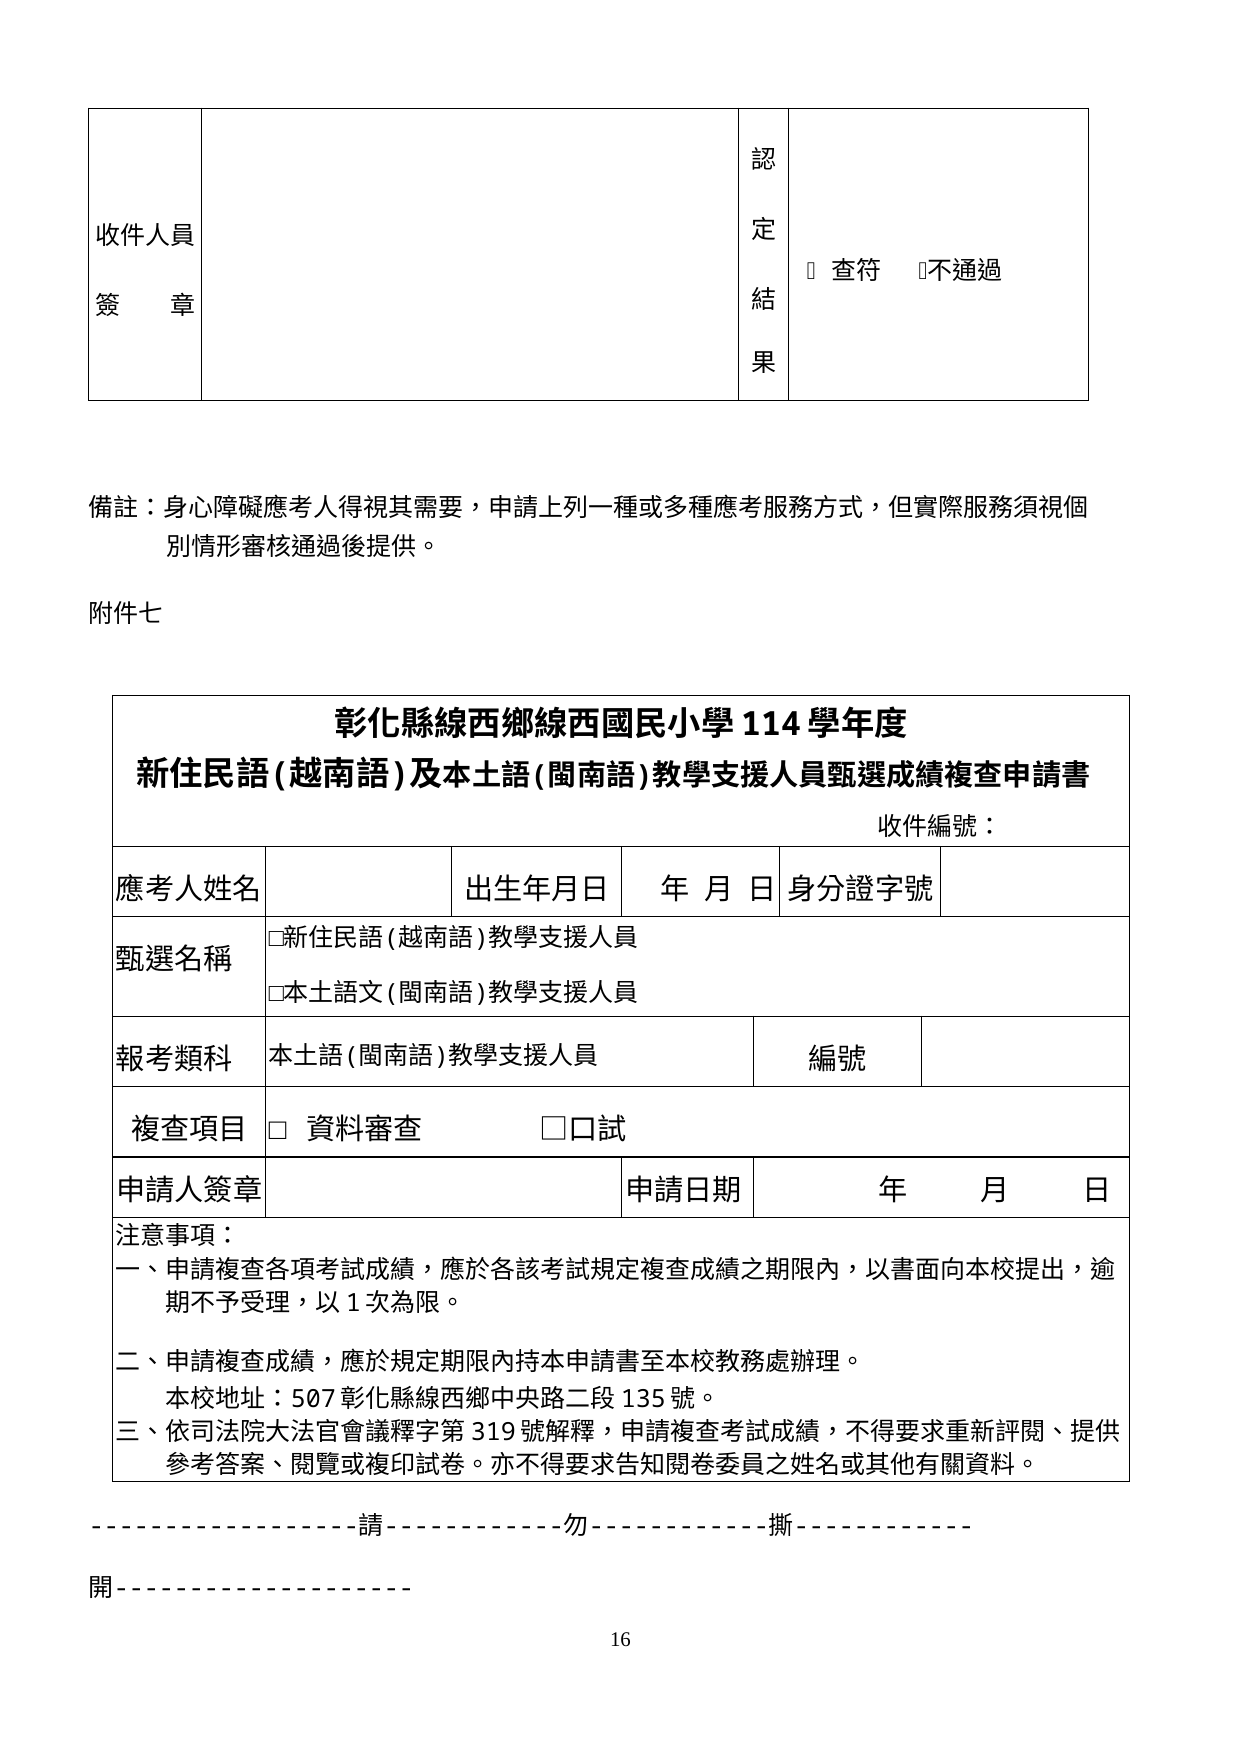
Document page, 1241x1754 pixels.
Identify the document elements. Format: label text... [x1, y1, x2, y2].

table_cell [941, 847, 1129, 916]
table_cell 甄選名稱 [113, 917, 265, 1016]
table_cell 身分證字號 [780, 847, 940, 916]
table_cell 認 定 結果 [739, 109, 788, 400]
table_cell 本土語(閩南語)教學支援人員 [266, 1017, 753, 1086]
table_cell 應考人姓名 [113, 847, 265, 916]
table_cell 年 月 日 [622, 847, 779, 916]
table_cell 編號 [754, 1017, 921, 1086]
table_cell 報考類科 [113, 1017, 265, 1086]
table_cell 複查項目 [113, 1087, 265, 1156]
table_cell 申請日期 [622, 1158, 753, 1217]
text 備註：身心障礙應考人得視其需要，申請上列一種或多種應考服務方式，但實際服務須視個 [89, 463, 1152, 526]
table_cell [266, 1158, 621, 1217]
table_cell 申請人簽章 [113, 1158, 265, 1217]
table_cell □新住民語(越南語)教學支援人員 □本土語文(閩南語)教學支援人員 [266, 917, 1129, 1016]
table_cell 資料審查 □口試 [266, 1087, 1129, 1156]
table_cell 出生年月日 [452, 847, 621, 916]
text 別情形審核通過後提供。 [167, 526, 1166, 562]
text 附件七 [89, 570, 1152, 632]
table_header 彰化縣線西鄉線西國民小學114學年度 新住民語(越南語)及本土語(閩南語)教學支援人員甄選成績複查申請書 收件編號： [113, 696, 1129, 846]
text ------------------請------------勿------------撕------------開-------------------- [89, 1482, 1152, 1607]
table_cell 收件人員 簽 章 [89, 109, 201, 400]
table_cell [922, 1017, 1129, 1086]
table_cell [266, 847, 451, 916]
table_cell  查符 不通過 [789, 109, 1088, 400]
table_cell [202, 109, 738, 400]
table_cell 年 月 日 [754, 1158, 1129, 1217]
table_cell 注意事項： 一、申請複查各項考試成績，應於各該考試規定複查成績之期限內，以書面向本校提出，逾期不予受理，以1次為限。 二、申請複查成績，應於規定期限內持本申請書至本校教務處辦理。 本校地址：507彰化縣線西鄉中央路二段135號。 三、依司法院大法官會議釋字第319號解釋，申請複查考試成績，不得要求重新評閱、提供參考答案、閱覽或複印試卷。亦不得要求告知閱卷委員之姓名或其他有關資料。 [113, 1218, 1129, 1481]
